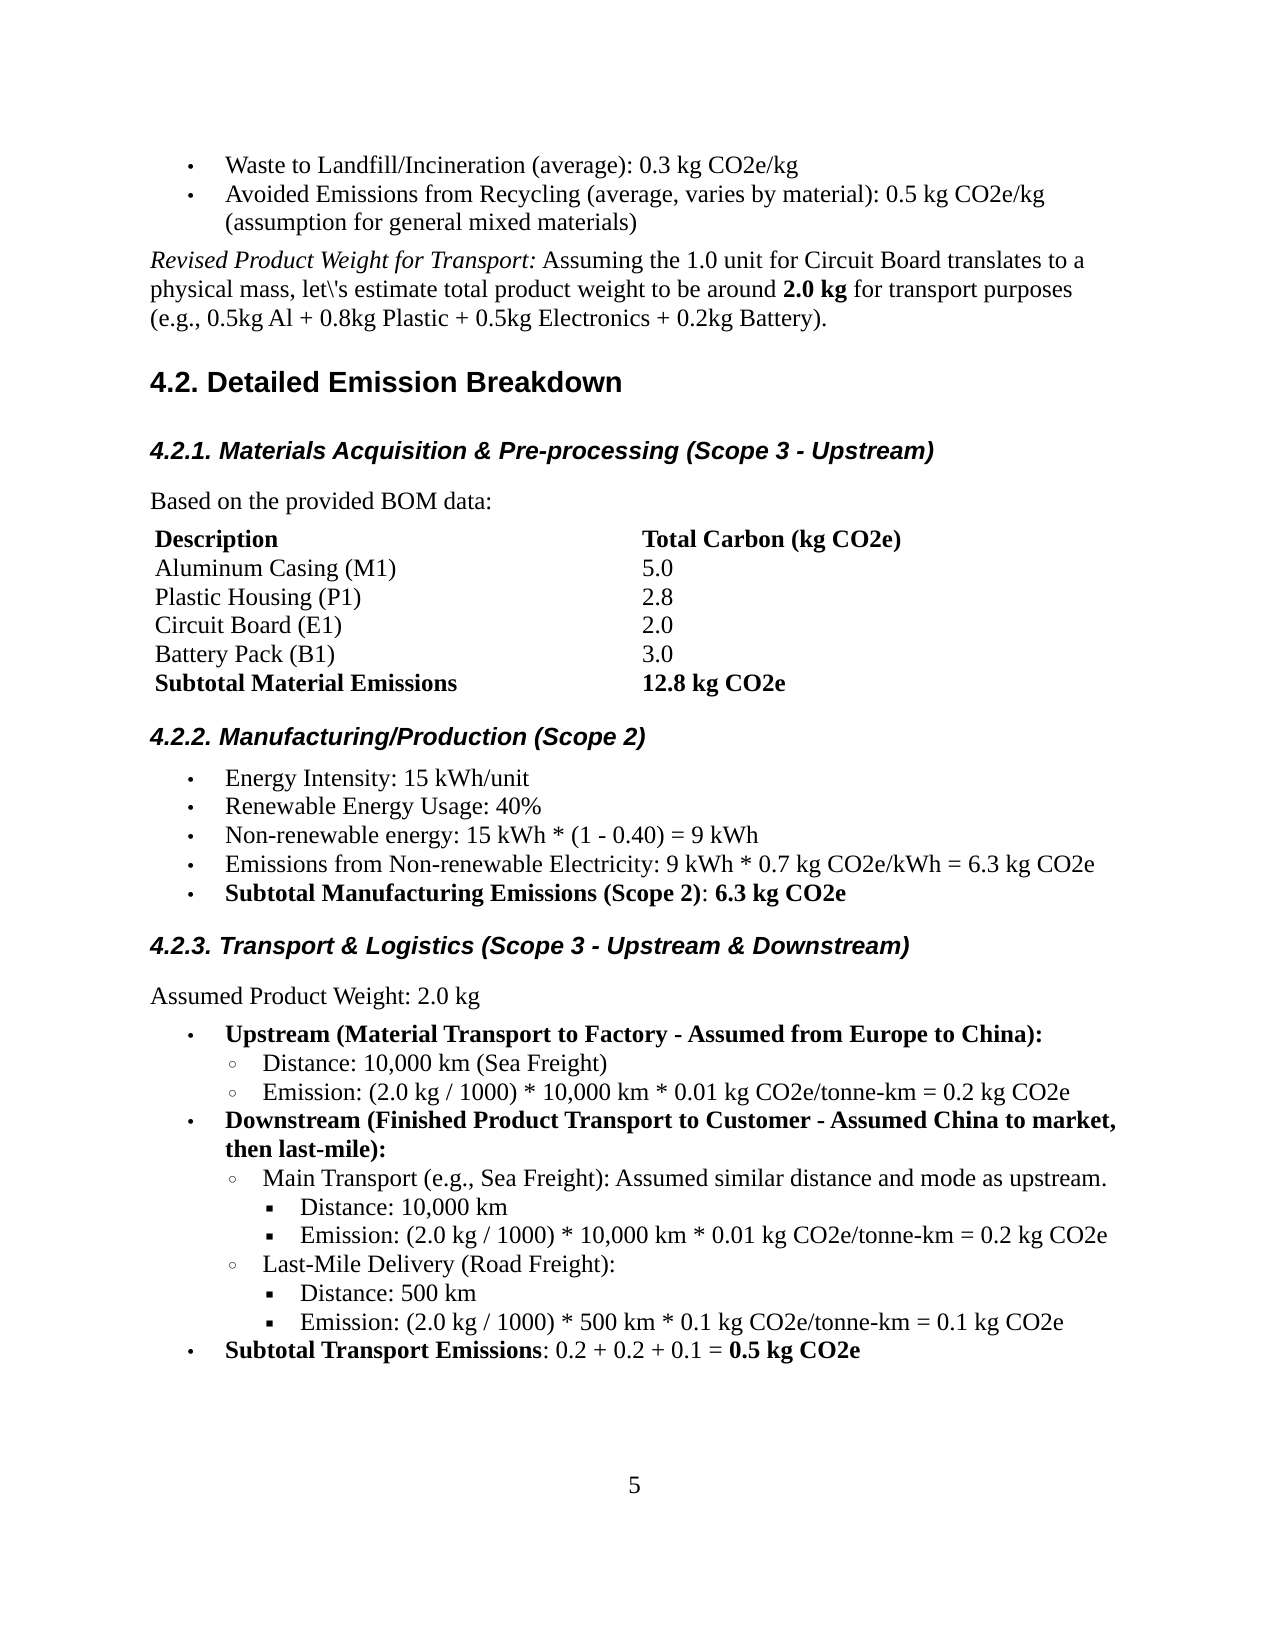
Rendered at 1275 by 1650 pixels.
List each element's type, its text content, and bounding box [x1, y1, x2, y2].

table_cell Circuit Board (E1) [150, 610, 637, 639]
subtitle 4.2.1. Materials Acquisition & Pre-processing (Scope 3 - Upstream) [150, 436, 1125, 465]
table_header Total Carbon (kg CO2e) [638, 524, 1125, 553]
table_cell 5.0 [638, 553, 1125, 582]
table_cell Aluminum Casing (M1) [150, 553, 637, 582]
text Based on the provided BOM data: [150, 486, 1125, 515]
list Non-renewable energy: 15 kWh * (1 - 0.40) = 9 kWh [187, 820, 1125, 849]
table_cell 2.8 [638, 582, 1125, 610]
list Distance: 10,000 km (Sea Freight) [225, 1048, 1125, 1077]
subtitle 4.2.3. Transport & Logistics (Scope 3 - Upstream & Downstream) [150, 931, 1125, 960]
text Revised Product Weight for Transport: Assuming the 1.0 unit for Circuit Board translates to a physical mass, let\'s estimate total product weight to be around 2.0 kg for transport purposes (e.g., 0.5kg Al + 0.8kg Plastic + 0.5kg Electronics + 0.2kg Battery). [150, 245, 1125, 331]
list Renewable Energy Usage: 40% [187, 791, 1125, 820]
list Distance: 500 km [262, 1278, 1125, 1307]
list Waste to Landfill/Incineration (average): 0.3 kg CO2e/kg [187, 150, 1125, 179]
table_cell Plastic Housing (P1) [150, 582, 637, 610]
table_cell Battery Pack (B1) [150, 639, 637, 668]
table_cell Subtotal Material Emissions [150, 668, 637, 697]
list Subtotal Transport Emissions: 0.2 + 0.2 + 0.1 = 0.5 kg CO2e [187, 1335, 1125, 1364]
list Upstream (Material Transport to Factory - Assumed from Europe to China): [187, 1019, 1125, 1048]
list Emission: (2.0 kg / 1000) * 10,000 km * 0.01 kg CO2e/tonne-km = 0.2 kg CO2e [225, 1077, 1125, 1105]
subtitle 4.2.2. Manufacturing/Production (Scope 2) [150, 722, 1125, 750]
list Emission: (2.0 kg / 1000) * 500 km * 0.1 kg CO2e/tonne-km = 0.1 kg CO2e [262, 1307, 1125, 1335]
table_header Description [150, 524, 637, 553]
text Assumed Product Weight: 2.0 kg [150, 981, 1125, 1010]
list Downstream (Finished Product Transport to Customer - Assumed China to market, then last-mile): [187, 1105, 1125, 1163]
list Main Transport (e.g., Sea Freight): Assumed similar distance and mode as upstream. [225, 1163, 1125, 1192]
list Avoided Emissions from Recycling (average, varies by material): 0.5 kg CO2e/kg (assumption for general mixed materials) [187, 179, 1125, 236]
list Distance: 10,000 km [262, 1192, 1125, 1220]
list Energy Intensity: 15 kWh/unit [187, 763, 1125, 791]
table_cell 2.0 [638, 610, 1125, 639]
list Emissions from Non-renewable Electricity: 9 kWh * 0.7 kg CO2e/kWh = 6.3 kg CO2e [187, 849, 1125, 878]
list Last-Mile Delivery (Road Freight): [225, 1249, 1125, 1278]
table_cell 3.0 [638, 639, 1125, 668]
list Subtotal Manufacturing Emissions (Scope 2): 6.3 kg CO2e [187, 878, 1125, 906]
subtitle 4.2. Detailed Emission Breakdown [150, 365, 1125, 399]
table_cell 12.8 kg CO2e [638, 668, 1125, 697]
list Emission: (2.0 kg / 1000) * 10,000 km * 0.01 kg CO2e/tonne-km = 0.2 kg CO2e [262, 1220, 1125, 1249]
